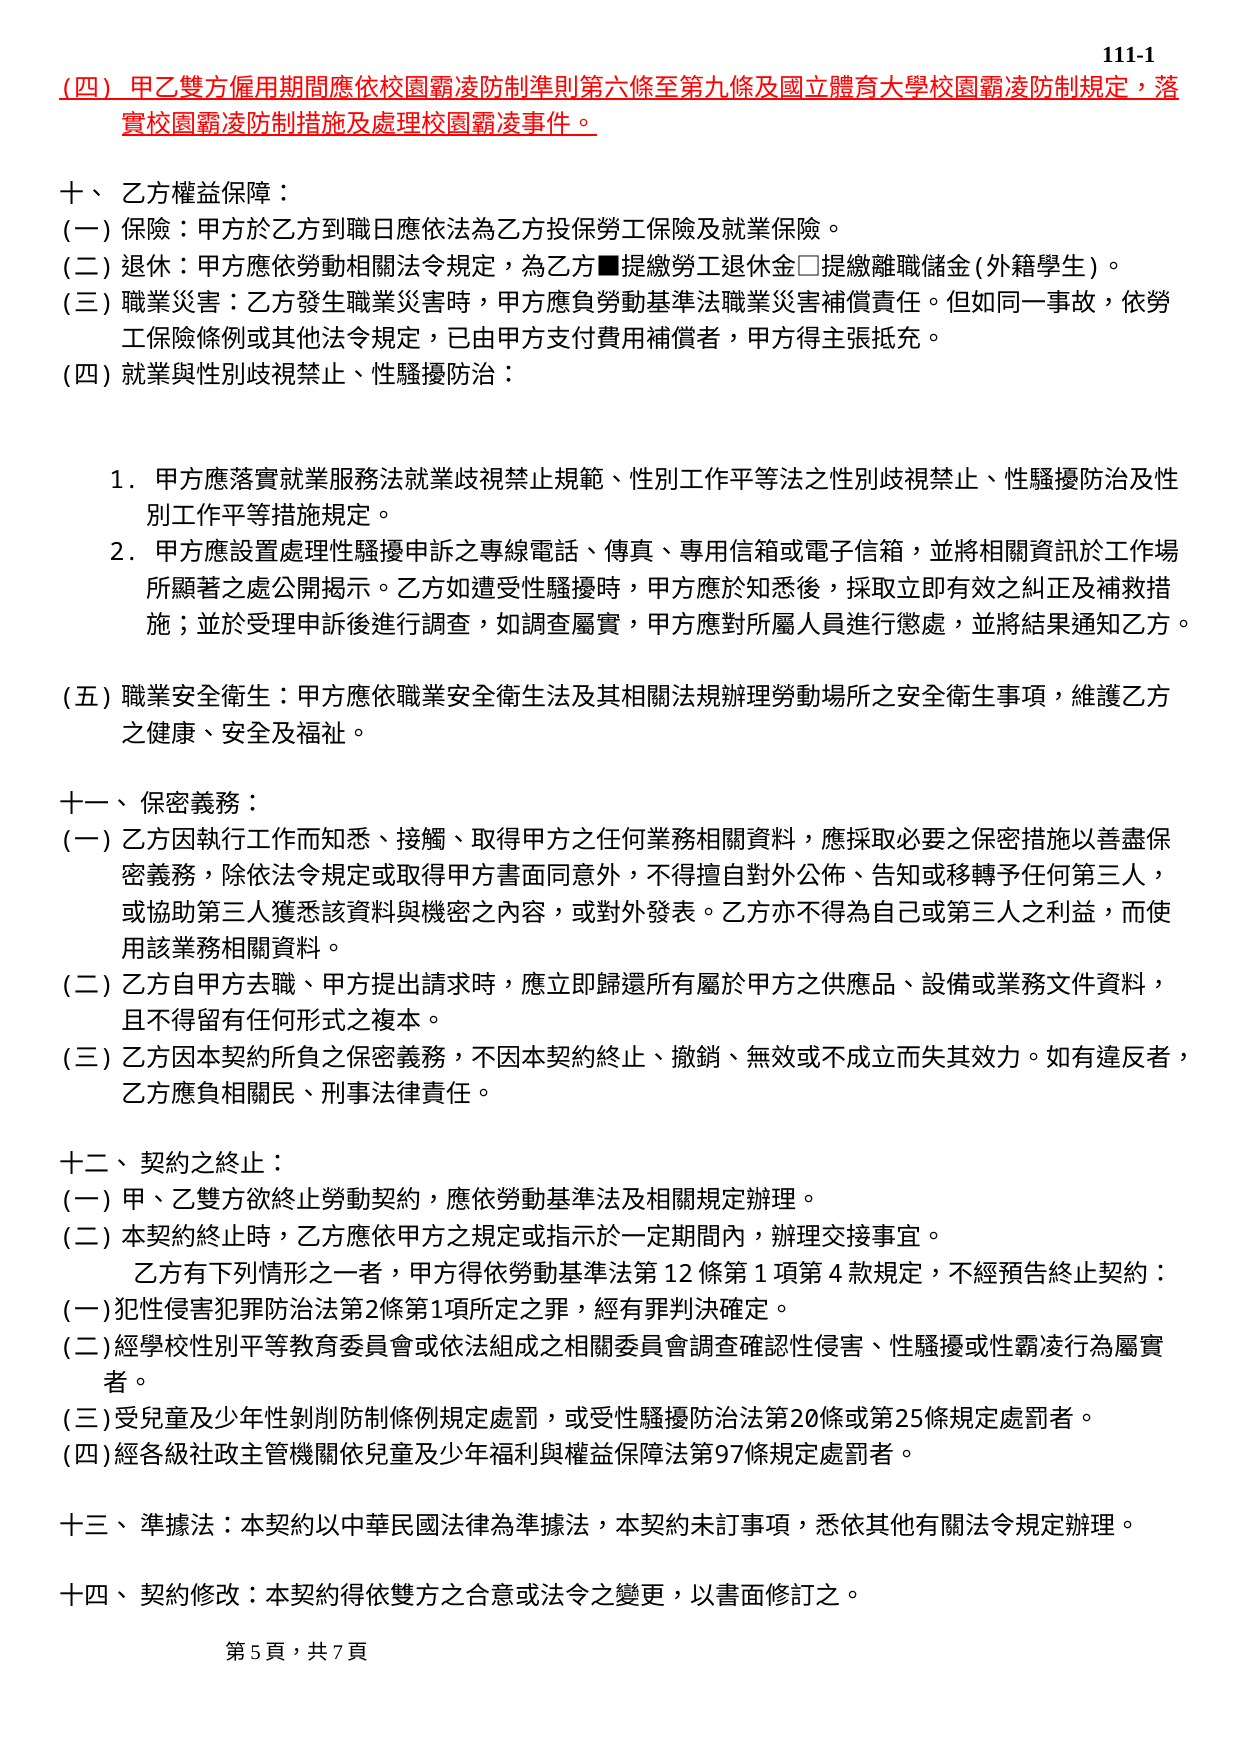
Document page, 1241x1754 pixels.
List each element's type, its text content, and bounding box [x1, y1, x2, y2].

text (五) 職業安全衛生：甲方應依職業安全衛生法及其相關法規辦理勞動場所之安全衛生事項，維護乙方之健康、安全及福祉。 [59, 677, 1181, 749]
text (四) 就業與性別歧視禁止、性騷擾防治： [59, 355, 1181, 391]
text (三) 職業災害：乙方發生職業災害時，甲方應負勞動基準法職業災害補償責任。但如同一事故，依勞工保險條例或其他法令規定，已由甲方支付費用補償者，甲方得主張抵充。 [59, 282, 1181, 355]
text (二) 退休：甲方應依勞動相關法令規定，為乙方■提繳勞工退休金□提繳離職儲金(外籍學生)。 [59, 246, 1181, 282]
text 十、 乙方權益保障： [59, 174, 1181, 210]
text 十四、 契約修改：本契約得依雙方之合意或法令之變更，以書面修訂之。 [59, 1576, 1181, 1612]
text 十一、 保密義務： [59, 783, 1181, 819]
text (三)受兒童及少年性剝削防制條例規定處罰，或受性騷擾防治法第20條或第25條規定處罰者。 [59, 1399, 1181, 1435]
text 十二、 契約之終止： [59, 1144, 1181, 1180]
text 1. 甲方應落實就業服務法就業歧視禁止規範、性別工作平等法之性別歧視禁止、性騷擾防治及性別工作平等措施規定。 [109, 459, 1181, 532]
text (二) 乙方自甲方去職、甲方提出請求時，應立即歸還所有屬於甲方之供應品、設備或業務文件資料，且不得留有任何形式之複本。 [59, 964, 1181, 1037]
text 2. 甲方應設置處理性騷擾申訴之專線電話、傳真、專用信箱或電子信箱，並將相關資訊於工作場所顯著之處公開揭示。乙方如遭受性騷擾時，甲方應於知悉後，採取立即有效之糾正及補救措施；並於受理申訴後進行調查，如調查屬實，甲方應對所屬人員進行懲處，並將結果通知乙方。 [109, 532, 1181, 677]
text (一) 保險：甲方於乙方到職日應依法為乙方投保勞工保險及就業保險。 [59, 210, 1181, 246]
text 乙方有下列情形之一者，甲方得依勞動基準法第12條第1項第4款規定，不經預告終止契約： [133, 1252, 1181, 1290]
text (一)犯性侵害犯罪防治法第2條第1項所定之罪，經有罪判決確定。 [59, 1290, 1181, 1326]
text (四) 甲乙雙方僱用期間應依校園霸凌防制準則第六條至第九條及國立體育大學校園霸凌防制規定，落實校園霸凌防制措施及處理校園霸凌事件。 [59, 67, 1181, 139]
text (二) 本契約終止時，乙方應依甲方之規定或指示於一定期間內，辦理交接事宜。 [59, 1216, 1181, 1252]
text (四)經各級社政主管機關依兒童及少年福利與權益保障法第97條規定處罰者。 [59, 1435, 1181, 1471]
text 十三、 準據法：本契約以中華民國法律為準據法，本契約未訂事項，悉依其他有關法令規定辦理。 [59, 1505, 1181, 1541]
text (一) 乙方因執行工作而知悉、接觸、取得甲方之任何業務相關資料，應採取必要之保密措施以善盡保密義務，除依法令規定或取得甲方書面同意外，不得擅自對外公佈、告知或移轉予任何第三人，或協助第三人獲悉該資料與機密之內容，或對外發表。乙方亦不得為自己或第三人之利益，而使用該業務相關資料。 [59, 819, 1181, 964]
text (三) 乙方因本契約所負之保密義務，不因本契約終止、撤銷、無效或不成立而失其效力。如有違反者，乙方應負相關民、刑事法律責任。 [59, 1037, 1181, 1109]
text (二)經學校性別平等教育委員會或依法組成之相關委員會調查確認性侵害、性騷擾或性霸凌行為屬實者。 [59, 1326, 1181, 1399]
text (一) 甲、乙雙方欲終止勞動契約，應依勞動基準法及相關規定辦理。 [59, 1180, 1181, 1216]
